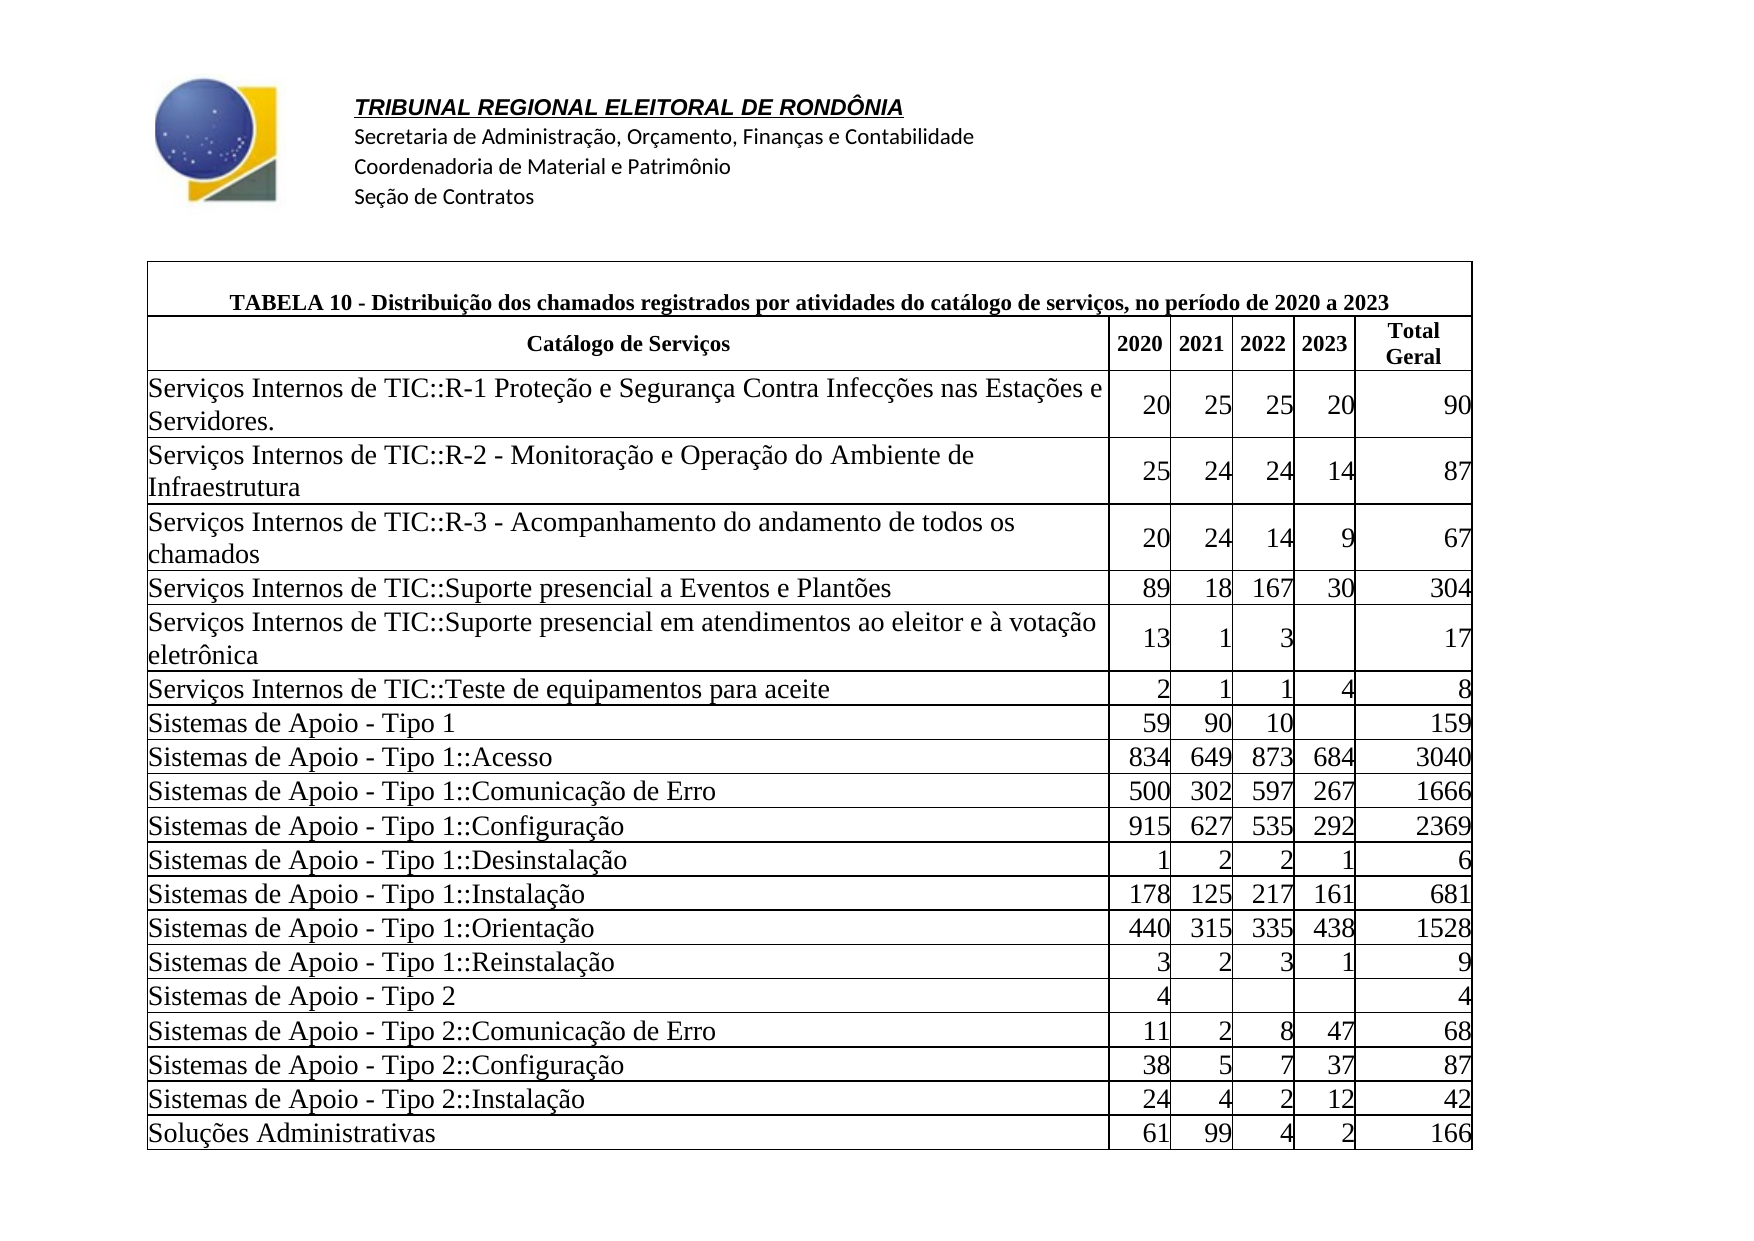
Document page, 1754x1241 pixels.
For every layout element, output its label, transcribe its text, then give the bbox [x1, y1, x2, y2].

table_cell 90 [1356, 371, 1471, 436]
table_cell 25 [1110, 438, 1170, 503]
table_cell Sistemas de Apoio - Tipo 1::Acesso [148, 740, 1108, 773]
table_cell 24 [1171, 505, 1232, 569]
table_cell 17 [1356, 605, 1471, 670]
table_cell 2023 [1295, 317, 1354, 370]
table_cell 217 [1233, 877, 1293, 909]
table_cell 597 [1233, 774, 1293, 807]
table_cell 2 [1295, 1116, 1354, 1148]
table_cell 2 [1233, 1082, 1293, 1114]
table_cell 68 [1356, 1013, 1471, 1046]
table_cell 440 [1110, 911, 1170, 943]
table_cell [1295, 979, 1354, 1012]
table_cell 25 [1171, 371, 1232, 436]
table_cell 42 [1356, 1082, 1471, 1114]
table_cell 47 [1295, 1013, 1354, 1046]
table_cell 20 [1295, 371, 1354, 436]
table_cell 67 [1356, 505, 1471, 569]
table_cell 2 [1110, 672, 1170, 704]
table_cell 7 [1233, 1048, 1293, 1080]
table_cell 1 [1110, 843, 1170, 875]
table_cell 14 [1233, 505, 1293, 569]
table_cell 30 [1295, 571, 1354, 604]
table_cell 13 [1110, 605, 1170, 670]
table_cell Serviços Internos de TIC::R-1 Proteção e Segurança Contra Infecções nas Estações e Servidores. [148, 371, 1108, 436]
table_cell [1233, 979, 1293, 1012]
table_cell Sistemas de Apoio - Tipo 1::Instalação [148, 877, 1108, 909]
table_cell 59 [1110, 706, 1170, 738]
table_cell 6 [1356, 843, 1471, 875]
table_cell 1 [1295, 945, 1354, 978]
table_cell Sistemas de Apoio - Tipo 1 [148, 706, 1108, 738]
table_cell 9 [1295, 505, 1354, 569]
table_cell 684 [1295, 740, 1354, 773]
table_cell Total Geral [1356, 317, 1471, 370]
table_cell 8 [1356, 672, 1471, 704]
table_cell [1171, 979, 1232, 1012]
table_cell [1295, 706, 1354, 738]
table_cell 125 [1171, 877, 1232, 909]
table_cell 2 [1233, 843, 1293, 875]
table_cell 2 [1171, 945, 1232, 978]
table_cell Sistemas de Apoio - Tipo 1::Configuração [148, 808, 1108, 841]
table_cell 12 [1295, 1082, 1354, 1114]
table_cell 87 [1356, 438, 1471, 503]
table_cell Sistemas de Apoio - Tipo 1::Comunicação de Erro [148, 774, 1108, 807]
table_cell 438 [1295, 911, 1354, 943]
table_cell 292 [1295, 808, 1354, 841]
table_cell 14 [1295, 438, 1354, 503]
table_cell Sistemas de Apoio - Tipo 2::Comunicação de Erro [148, 1013, 1108, 1046]
table_header TABELA 10 - Distribuição dos chamados registrados por atividades do catálogo de serviços, no período de 2020 a 2023 [148, 262, 1471, 315]
table_cell Sistemas de Apoio - Tipo 2::Instalação [148, 1082, 1108, 1114]
table_cell Sistemas de Apoio - Tipo 1::Orientação [148, 911, 1108, 943]
table_cell Serviços Internos de TIC::Suporte presencial em atendimentos ao eleitor e à votação eletrônica [148, 605, 1108, 670]
table_cell 267 [1295, 774, 1354, 807]
table_cell Sistemas de Apoio - Tipo 1::Desinstalação [148, 843, 1108, 875]
table_cell Serviços Internos de TIC::R-2 - Monitoração e Operação do Ambiente de Infraestrutura [148, 438, 1108, 503]
table_cell 2 [1171, 843, 1232, 875]
table_cell 10 [1233, 706, 1293, 738]
table_cell Sistemas de Apoio - Tipo 2::Configuração [148, 1048, 1108, 1080]
table_cell 1666 [1356, 774, 1471, 807]
table_cell 2022 [1233, 317, 1293, 370]
table_cell 11 [1110, 1013, 1170, 1046]
table_cell 99 [1171, 1116, 1232, 1148]
table_cell 4 [1171, 1082, 1232, 1114]
table_cell 24 [1110, 1082, 1170, 1114]
table_cell [1295, 605, 1354, 670]
table_cell Sistemas de Apoio - Tipo 1::Reinstalação [148, 945, 1108, 978]
table_cell 2020 [1110, 317, 1170, 370]
table_cell Serviços Internos de TIC::R-3 - Acompanhamento do andamento de todos os chamados [148, 505, 1108, 569]
table_cell 335 [1233, 911, 1293, 943]
table_cell 159 [1356, 706, 1471, 738]
table_cell 915 [1110, 808, 1170, 841]
table_cell 2369 [1356, 808, 1471, 841]
table_cell 20 [1110, 371, 1170, 436]
table_cell Serviços Internos de TIC::Suporte presencial a Eventos e Plantões [148, 571, 1108, 604]
table_cell 3040 [1356, 740, 1471, 773]
table_cell 1 [1295, 843, 1354, 875]
table_cell 37 [1295, 1048, 1354, 1080]
table_cell 681 [1356, 877, 1471, 909]
table_cell 627 [1171, 808, 1232, 841]
table_cell 1528 [1356, 911, 1471, 943]
table_cell Serviços Internos de TIC::Teste de equipamentos para aceite [148, 672, 1108, 704]
table_cell 4 [1295, 672, 1354, 704]
table_cell 24 [1171, 438, 1232, 503]
table_cell 3 [1110, 945, 1170, 978]
table_cell 535 [1233, 808, 1293, 841]
table_cell 89 [1110, 571, 1170, 604]
table_cell 1 [1171, 672, 1232, 704]
table_cell 61 [1110, 1116, 1170, 1148]
table_cell 304 [1356, 571, 1471, 604]
table_cell 18 [1171, 571, 1232, 604]
table_cell 9 [1356, 945, 1471, 978]
table_cell 5 [1171, 1048, 1232, 1080]
table_cell 4 [1233, 1116, 1293, 1148]
table_cell 2021 [1171, 317, 1232, 370]
table_cell 873 [1233, 740, 1293, 773]
table_cell 87 [1356, 1048, 1471, 1080]
table_cell 3 [1233, 945, 1293, 978]
table_cell 4 [1110, 979, 1170, 1012]
table_cell 2 [1171, 1013, 1232, 1046]
table_cell Catálogo de Serviços [148, 317, 1108, 370]
table_cell Sistemas de Apoio - Tipo 2 [148, 979, 1108, 1012]
table_cell 1 [1233, 672, 1293, 704]
table_cell 161 [1295, 877, 1354, 909]
table_cell 25 [1233, 371, 1293, 436]
table_cell Soluções Administrativas [148, 1116, 1108, 1148]
table_cell 20 [1110, 505, 1170, 569]
table_cell 500 [1110, 774, 1170, 807]
table_cell 649 [1171, 740, 1232, 773]
table_cell 38 [1110, 1048, 1170, 1080]
table_cell 167 [1233, 571, 1293, 604]
table_cell 834 [1110, 740, 1170, 773]
table_cell 8 [1233, 1013, 1293, 1046]
table_cell 24 [1233, 438, 1293, 503]
table_cell 166 [1356, 1116, 1471, 1148]
table_cell 178 [1110, 877, 1170, 909]
table_cell 3 [1233, 605, 1293, 670]
table_cell 90 [1171, 706, 1232, 738]
table_cell 4 [1356, 979, 1471, 1012]
table_cell 1 [1171, 605, 1232, 670]
table_cell 315 [1171, 911, 1232, 943]
table_cell 302 [1171, 774, 1232, 807]
